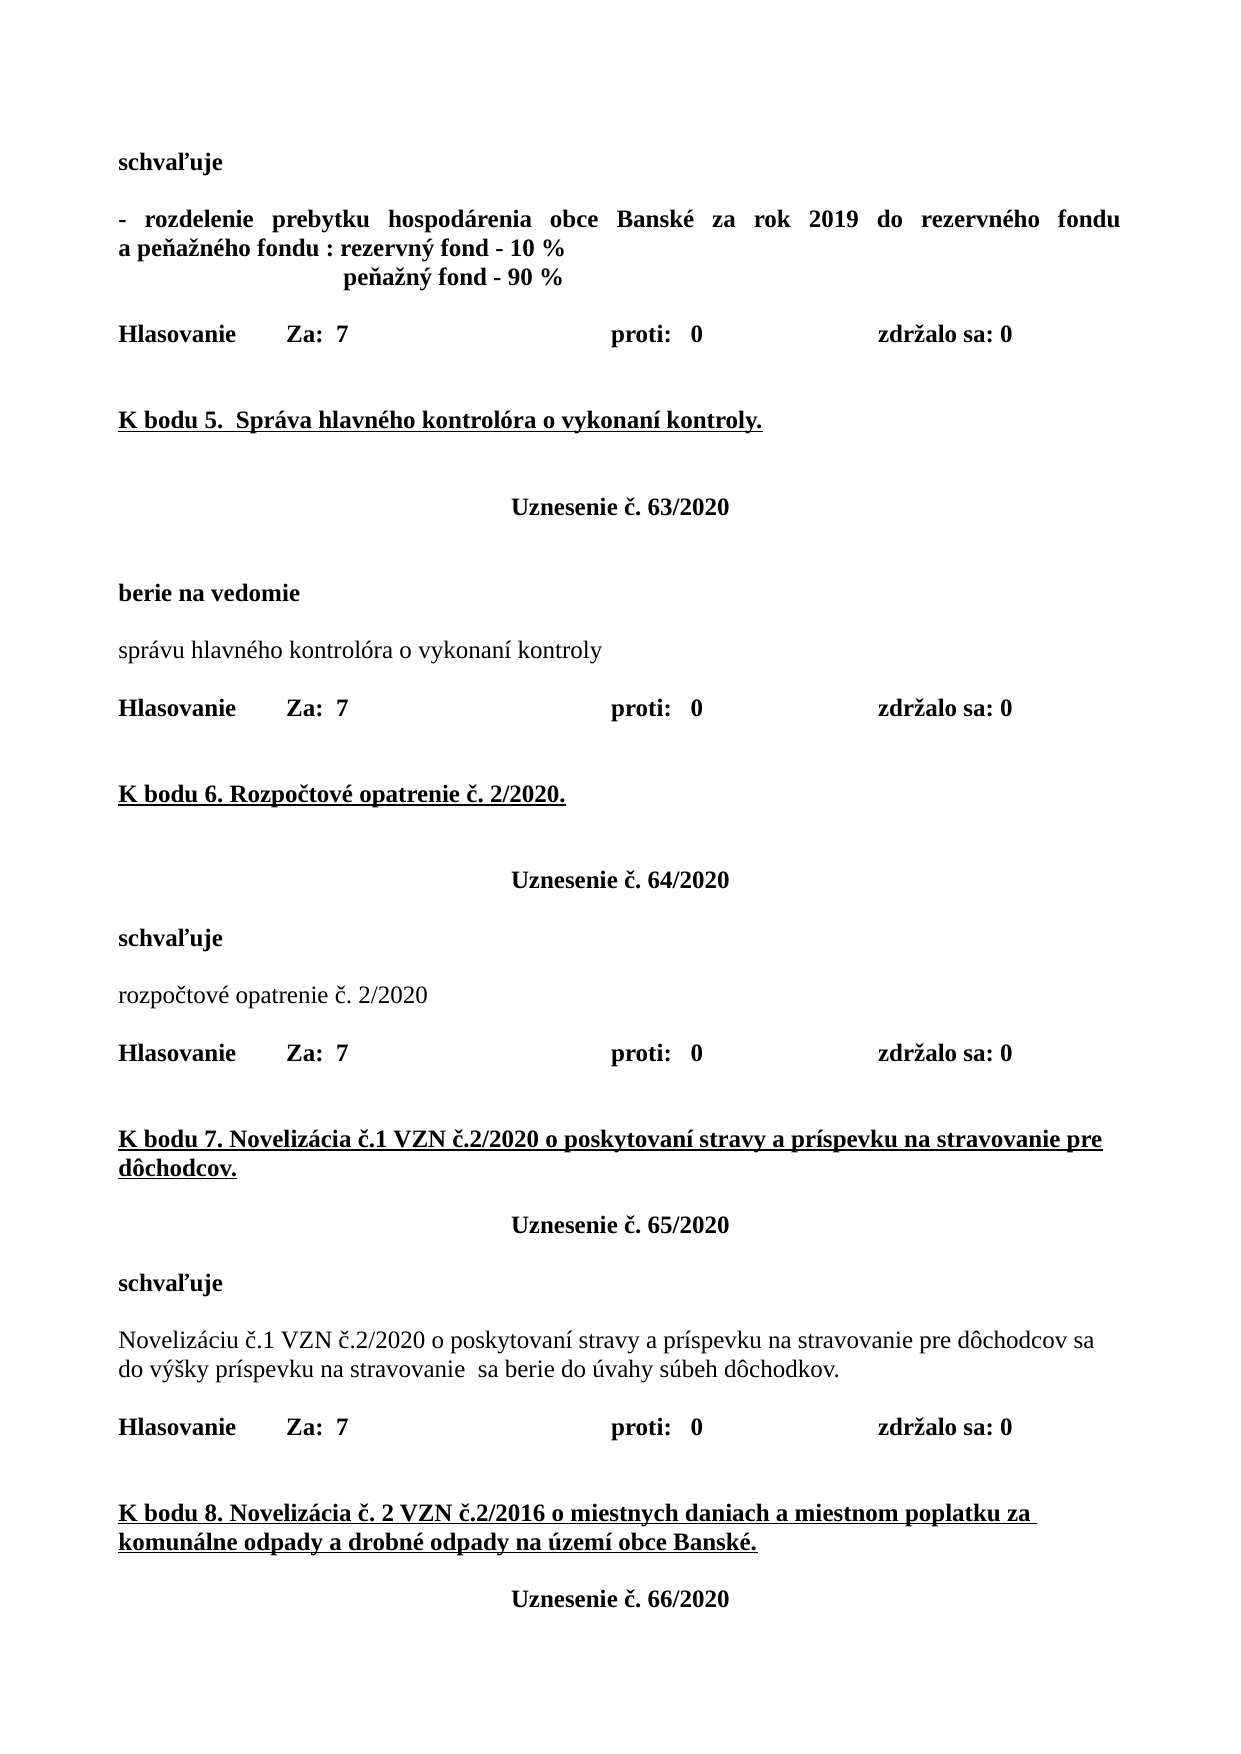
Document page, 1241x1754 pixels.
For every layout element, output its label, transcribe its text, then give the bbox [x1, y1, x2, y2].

text Hlasovanie Za: 7 proti: 0 zdržalo sa: 0 [118, 1412, 1122, 1441]
text Hlasovanie Za: 7 proti: 0 zdržalo sa: 0 [118, 319, 1122, 348]
text Novelizáciu č.1 VZN č.2/2020 o poskytovaní stravy a príspevku na stravovanie pre dôchodcov sa do výšky príspevku na stravovanie sa berie do úvahy súbeh dôchodkov. [118, 1326, 1122, 1383]
text Uznesenie č. 63/2020 [118, 492, 1122, 521]
text K bodu 5. Správa hlavného kontrolóra o vykonaní kontroly. [118, 406, 1122, 434]
text Uznesenie č. 64/2020 [118, 866, 1122, 894]
text schvaľuje [118, 923, 1122, 952]
text schvaľuje [118, 1268, 1122, 1297]
text Hlasovanie Za: 7 proti: 0 zdržalo sa: 0 [118, 1038, 1122, 1067]
text K bodu 7. Novelizácia č.1 VZN č.2/2020 o poskytovaní stravy a príspevku na stravovanie pre [118, 1124, 1122, 1153]
text berie na vedomie [118, 578, 1122, 607]
text - rozdelenie prebytku hospodárenia obce Banské za rok 2019 do rezervného fondu a peňažného fondu : rezervný fond - 10 % [118, 204, 1122, 262]
text Uznesenie č. 65/2020 [118, 1211, 1122, 1239]
text rozpočtové opatrenie č. 2/2020 [118, 981, 1122, 1009]
text správu hlavného kontrolóra o vykonaní kontroly [118, 636, 1122, 664]
text peňažný fond - 90 % [118, 262, 1122, 291]
text K bodu 6. Rozpočtové opatrenie č. 2/2020. [118, 779, 1122, 808]
text dôchodcov. [118, 1153, 1122, 1182]
text Uznesenie č. 66/2020 [118, 1584, 1122, 1613]
text schvaľuje [118, 147, 1122, 176]
text Hlasovanie Za: 7 proti: 0 zdržalo sa: 0 [118, 693, 1122, 722]
text K bodu 8. Novelizácia č. 2 VZN č.2/2016 o miestnych daniach a miestnom poplatku za komunálne odpady a drobné odpady na území obce Banské. [118, 1498, 1122, 1556]
